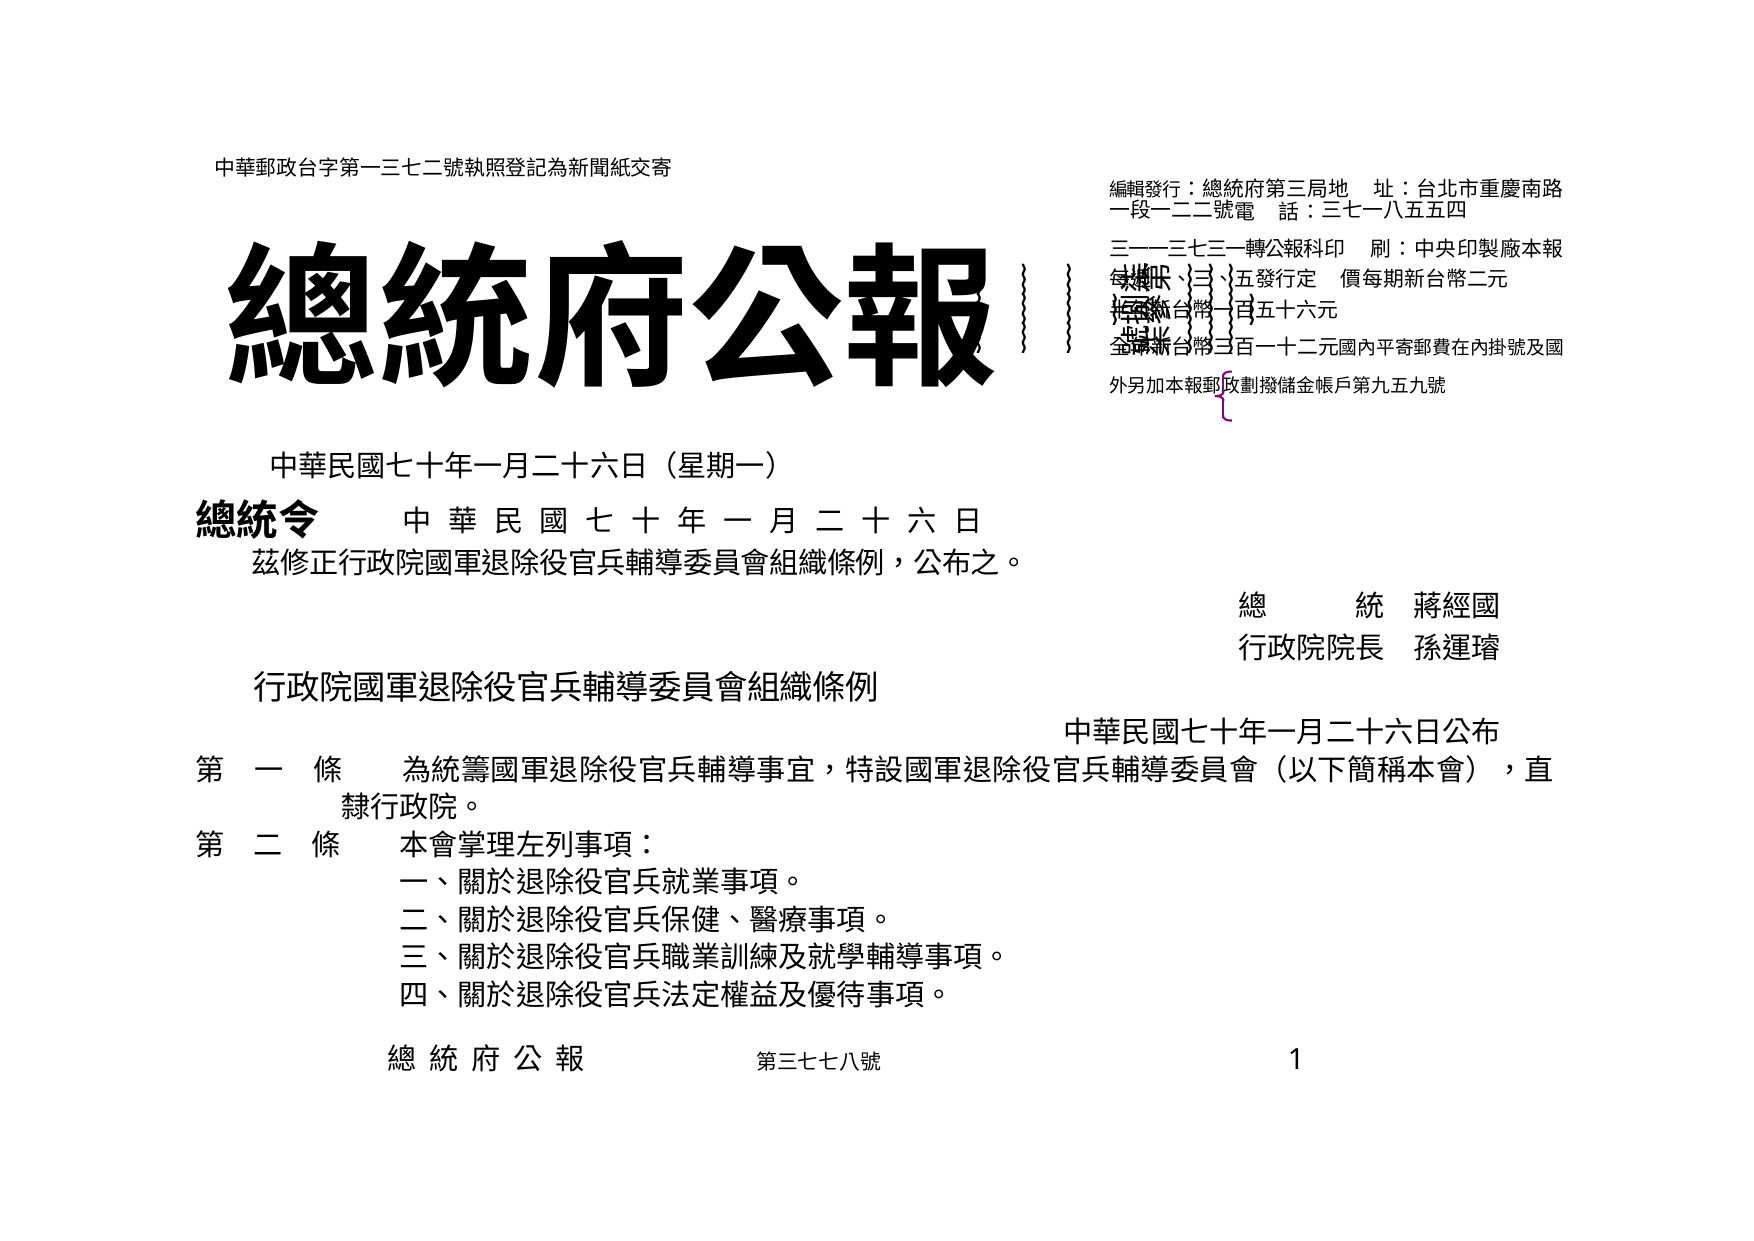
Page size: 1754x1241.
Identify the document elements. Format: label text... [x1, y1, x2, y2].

text 總 統 蔣經國 [195, 586, 1501, 623]
text 第 二 條 本會掌理左列事項： [195, 825, 1559, 863]
text 茲修正行政院國軍退除役官兵輔導委員會組織條例，公布之。 [195, 543, 1559, 581]
text 三、關於退除役官兵職業訓練及就學輔導事項。 [399, 938, 1559, 975]
text 二、關於退除役官兵保健、醫療事項。 [399, 900, 1559, 938]
table_header 中華民國七十年一月二十六日 [399, 222, 986, 543]
text 行政院國軍退除役官兵輔導委員會組織條例 [253, 666, 1559, 708]
text 一、關於退除役官兵就業事項。 [399, 863, 1559, 900]
text 中華民國七十年一月二十六日公布 [195, 713, 1501, 750]
text 四、關於退除役官兵法定權益及優待事項。 [399, 975, 1559, 1013]
table_header 總統令 [192, 222, 399, 543]
text 第 一 條 為統籌國軍退除役官兵輔導事宜，特設國軍退除役官兵輔導委員會（以下簡稱本會），直隸行政院。 [195, 750, 1559, 825]
text 行政院院長 孫運璿 [195, 628, 1501, 666]
